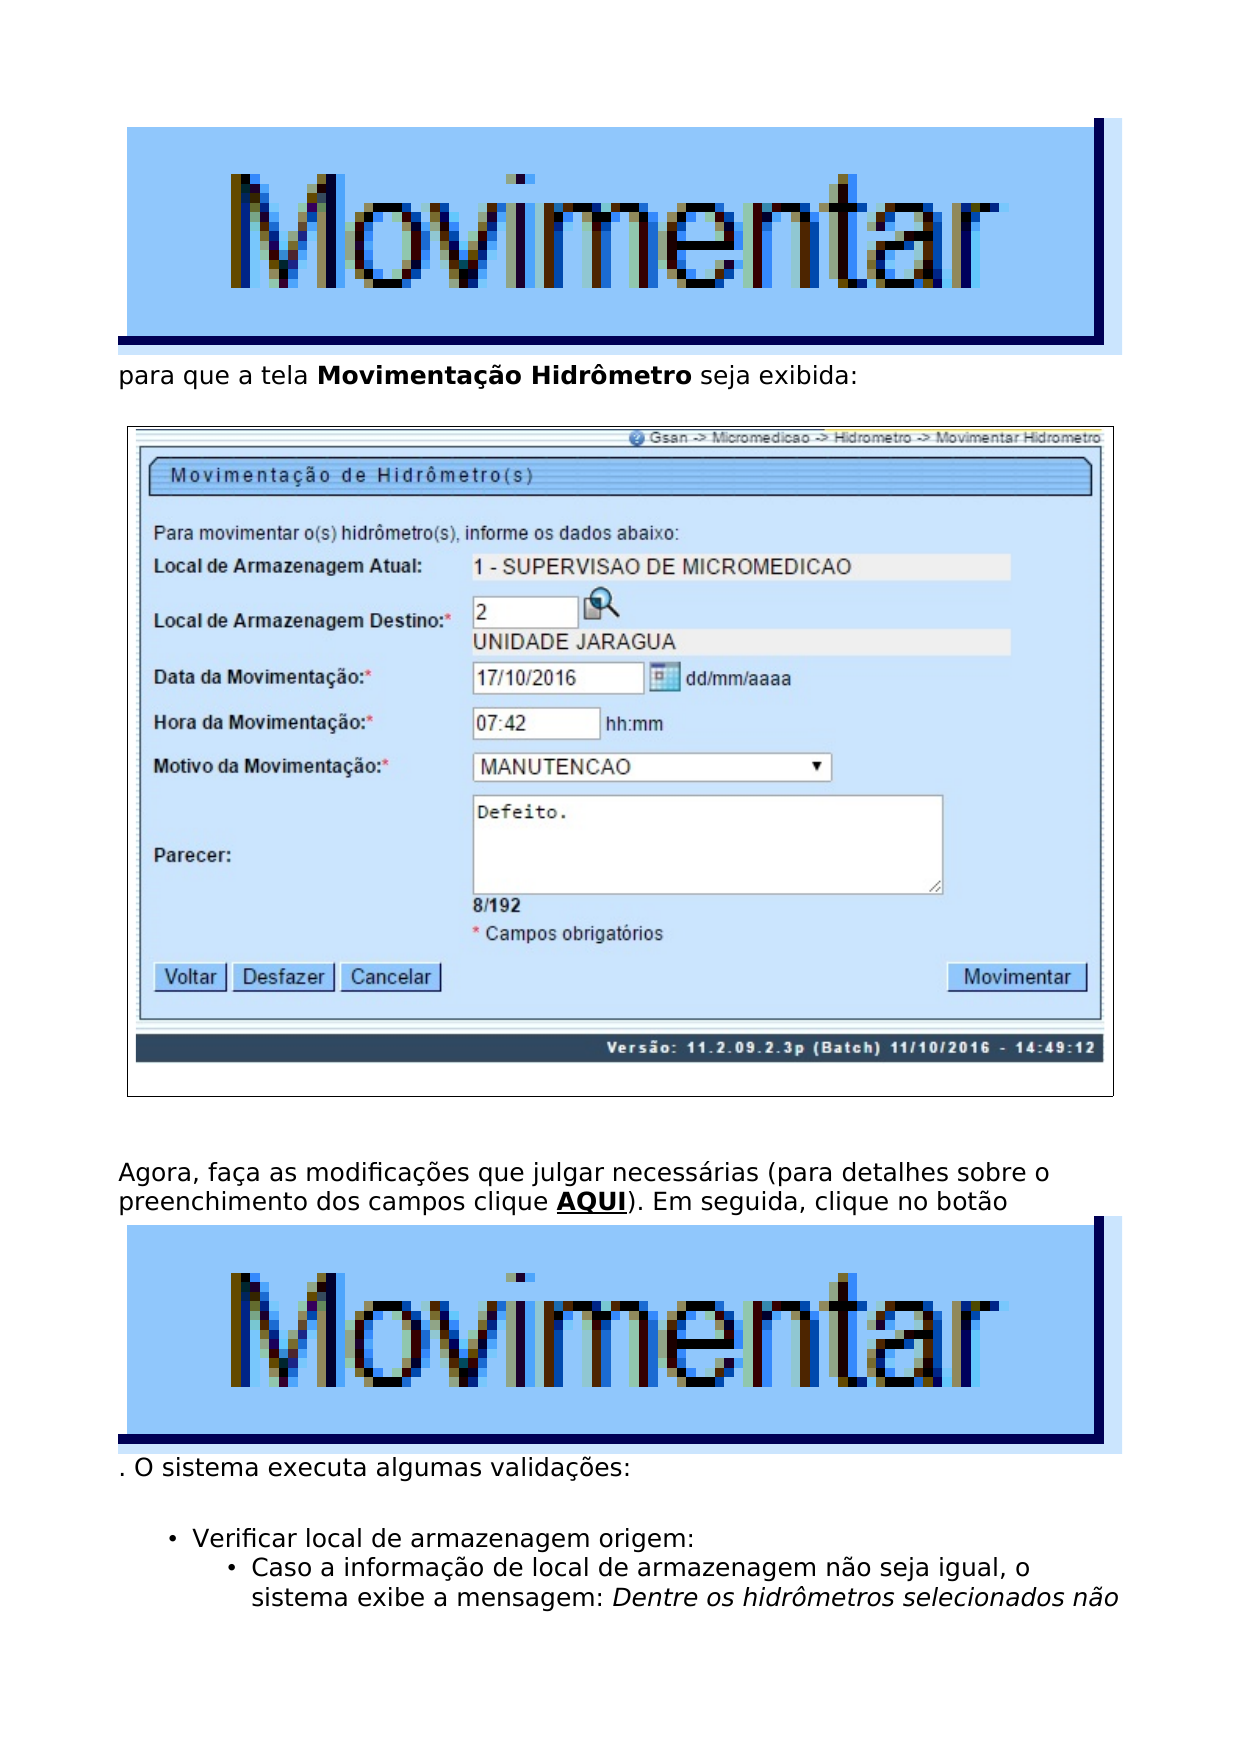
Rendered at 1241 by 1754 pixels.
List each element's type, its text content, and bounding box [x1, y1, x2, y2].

picture [135, 429, 1105, 1064]
picture [118, 118, 1123, 355]
picture [118, 1216, 1123, 1454]
text Agora, faça as modificações que julgar necessárias (para detalhes sobre o preenchimento dos campos clique AQUI). Em seguida, clique no botão [118, 1158, 1122, 1216]
text . O sistema executa algumas validações: [118, 1454, 1122, 1482]
list Verificar local de armazenagem origem: [177, 1524, 1122, 1553]
list Caso a informação de local de armazenagem não seja igual, o sistema exibe a mensagem: Dentre os hidrômetros selecionados não [236, 1553, 1122, 1612]
table_header [128, 427, 1113, 1096]
text para que a tela Movimentação Hidrômetro seja exibida: [118, 355, 1122, 390]
